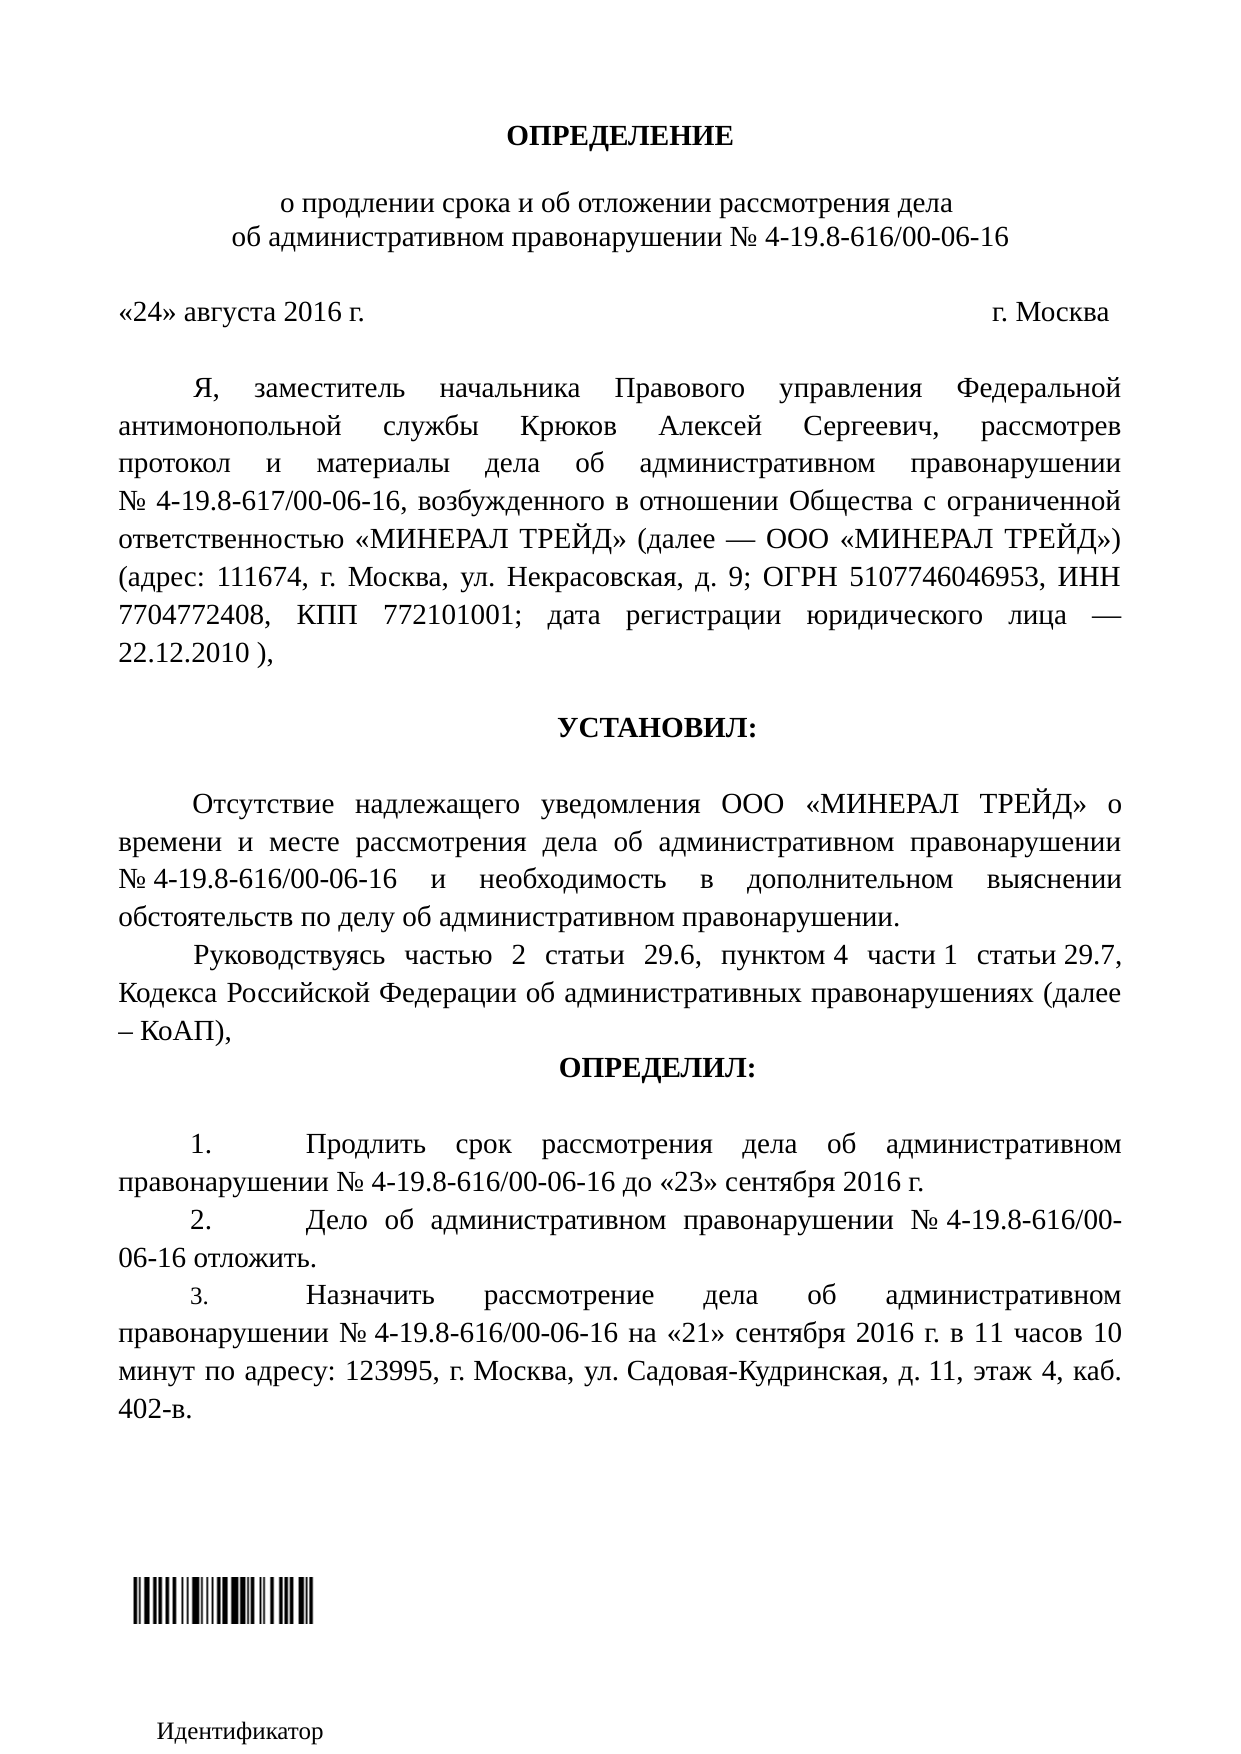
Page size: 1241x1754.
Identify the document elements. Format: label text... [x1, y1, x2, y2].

list Назначить рассмотрение дела об административном правонарушении № 4-19.8-616/00-06-16 на «21» сентября 2016 г. в 11 часов 10 минут по адресу: 123995, г. Москва, ул. Садовая-Кудринская, д. 11, этаж 4, каб. 402-в. [118, 1273, 1122, 1424]
text Я, заместитель начальника Правового управления Федеральной антимонопольной службы Крюков Алексей Сергеевич, рассмотрев протокол и материалы дела об административном правонарушении № 4-19.8-617/00-06-16, возбужденного в отношении Общества с ограниченной ответственностью «МИНЕРАЛ ТРЕЙД» (далее — ООО «МИНЕРАЛ ТРЕЙД») (адрес: 111674, г. Москва, ул. Некрасовская, д. 9; ОГРН 5107746046953, ИНН 7704772408, КПП 772101001; дата регистрации юридического лица — 22.12.2010 ), [118, 366, 1122, 668]
text ОПРЕДЕЛИЛ: [118, 1046, 1122, 1084]
text Руководствуясь частью 2 статьи 29.6, пунктом 4 части 1 статьи 29.7, Кодекса Российской Федерации об административных правонарушениях (далее – КоАП), [118, 933, 1122, 1046]
text УСТАНОВИЛ: [118, 706, 1122, 744]
text об административном правонарушении № 4-19.8-616/00-06-16 [118, 219, 1122, 252]
text о продлении срока и об отложении рассмотрения дела [118, 185, 1122, 219]
list Дело об административном правонарушении № 4-19.8-616/00-06-16 отложить. [118, 1198, 1122, 1273]
text ОПРЕДЕЛЕНИЕ [118, 118, 1122, 152]
list Продлить срок рассмотрения дела об административном правонарушении № 4-19.8-616/00-06-16 до «23» сентября 2016 г. [118, 1122, 1122, 1198]
text Отсутствие надлежащего уведомления ООО «МИНЕРАЛ ТРЕЙД» о времени и месте рассмотрения дела об административном правонарушении № 4-19.8-616/00-06-16 и необходимость в дополнительном выяснении обстоятельств по делу об административном правонарушении. [118, 782, 1122, 933]
picture [118, 1577, 331, 1624]
text «24» августа 2016 г. г. Москва [118, 290, 1122, 328]
